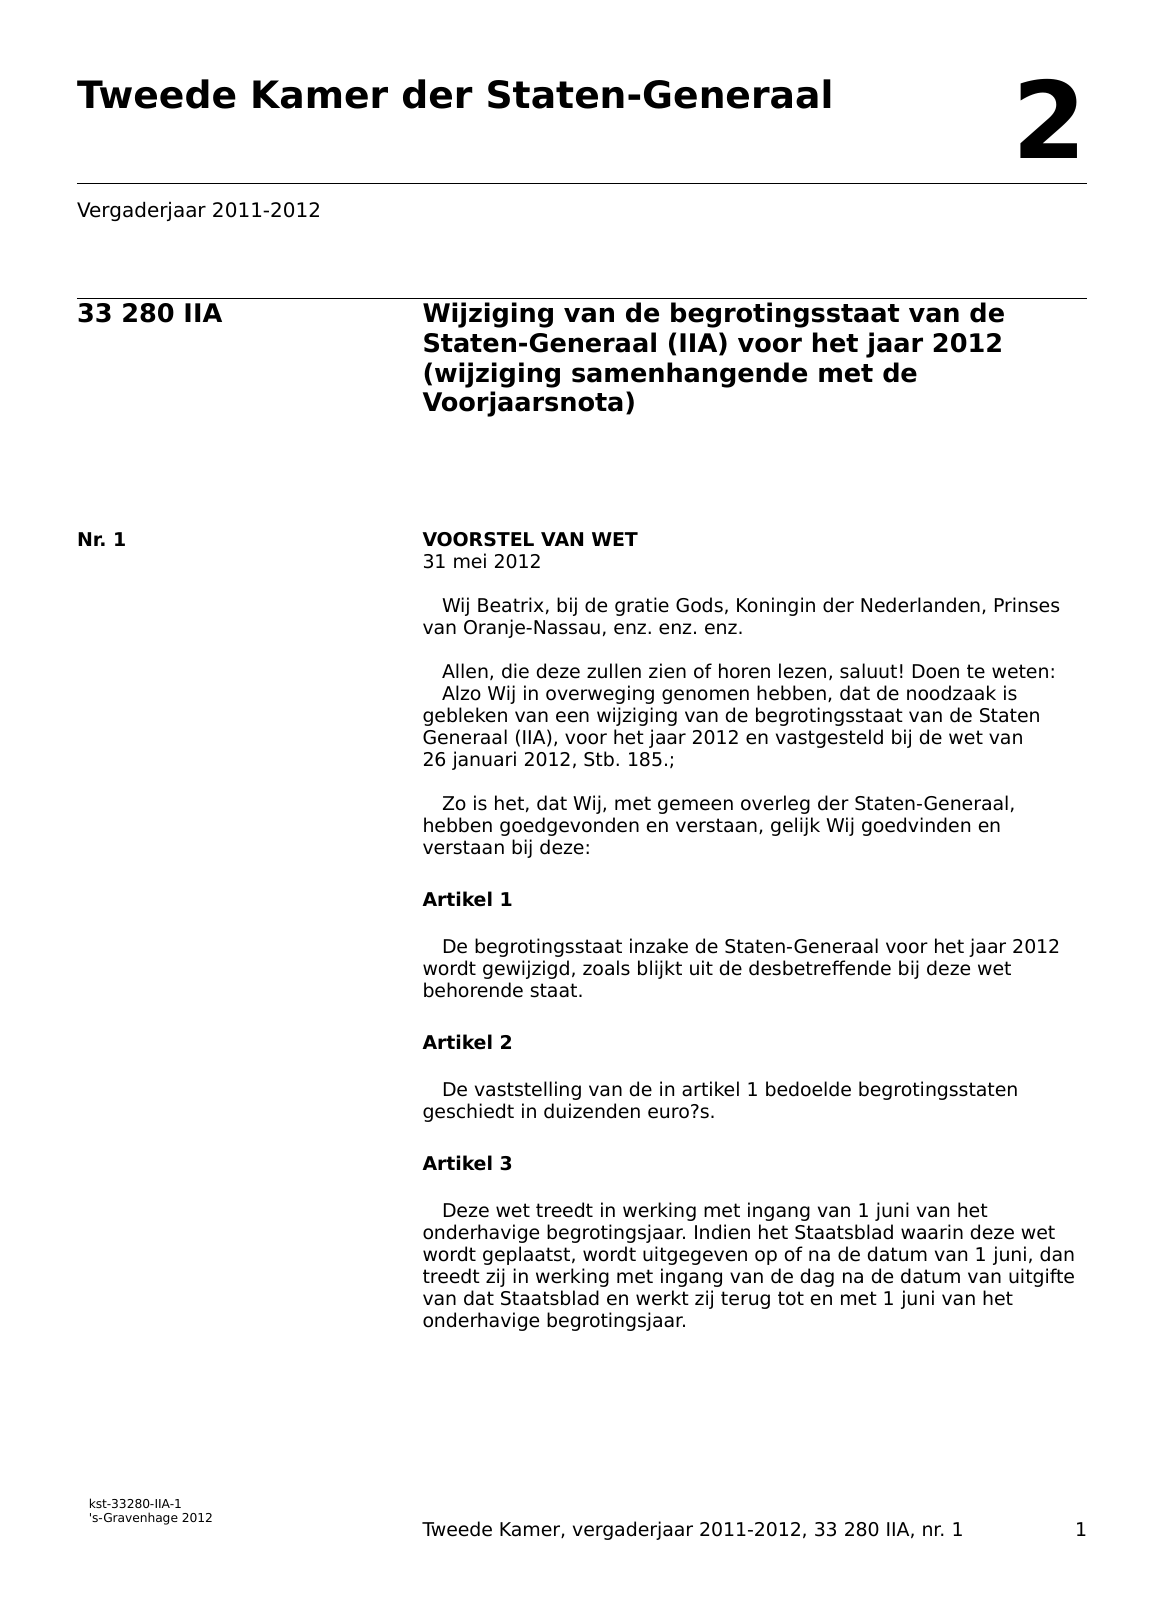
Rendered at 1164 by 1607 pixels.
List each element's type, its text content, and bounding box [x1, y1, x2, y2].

text 31 mei 2012 [422, 551, 1087, 573]
text Zo is het, dat Wij, met gemeen overleg der Staten-Generaal, hebben goedgevonden en verstaan, gelijk Wij goedvinden en verstaan bij deze: [422, 793, 1087, 859]
text Allen, die deze zullen zien of horen lezen, saluut! Doen te weten: [422, 661, 1087, 683]
text 's-Gravenhage 2012 [88, 1511, 323, 1525]
table_header 2 [886, 59, 1087, 183]
table_header Tweede Kamer der Staten-Generaal [77, 59, 886, 183]
text Wij Beatrix, bij de gratie Gods, Koningin der Nederlanden, Prinses van Oranje-Nassau, enz. enz. enz. [422, 595, 1087, 639]
text De vaststelling van de in artikel 1 bedoelde begrotingsstaten geschiedt in duizenden euro?s. [422, 1079, 1087, 1123]
text kst-33280-IIA-1 [88, 1497, 323, 1511]
subtitle 33 280 IIA Wijziging van de begrotingsstaat van de Staten-Generaal (IIA) voor het jaar 2012 (wijziging samenhangende met de Voorjaarsnota) [77, 299, 1087, 418]
table_cell Vergaderjaar 2011-2012 [77, 184, 1087, 298]
subtitle Artikel 2 [422, 1032, 1087, 1054]
subtitle Artikel 1 [422, 889, 1087, 911]
subtitle Nr. 1 VOORSTEL VAN WET [77, 529, 1087, 551]
text De begrotingsstaat inzake de Staten-Generaal voor het jaar 2012 wordt gewijzigd, zoals blijkt uit de desbetreffende bij deze wet behorende staat. [422, 936, 1087, 1002]
subtitle Artikel 3 [422, 1153, 1087, 1175]
text Alzo Wij in overweging genomen hebben, dat de noodzaak is gebleken van een wijziging van de begrotingsstaat van de Staten Generaal (IIA), voor het jaar 2012 en vastgesteld bij de wet van 26 januari 2012, Stb. 185.; [422, 683, 1087, 771]
text Deze wet treedt in werking met ingang van 1 juni van het onderhavige begrotingsjaar. Indien het Staatsblad waarin deze wet wordt geplaatst, wordt uitgegeven op of na de datum van 1 juni, dan treedt zij in werking met ingang van de dag na de datum van uitgifte van dat Staatsblad en werkt zij terug tot en met 1 juni van het onderhavige begrotingsjaar. [422, 1200, 1087, 1332]
